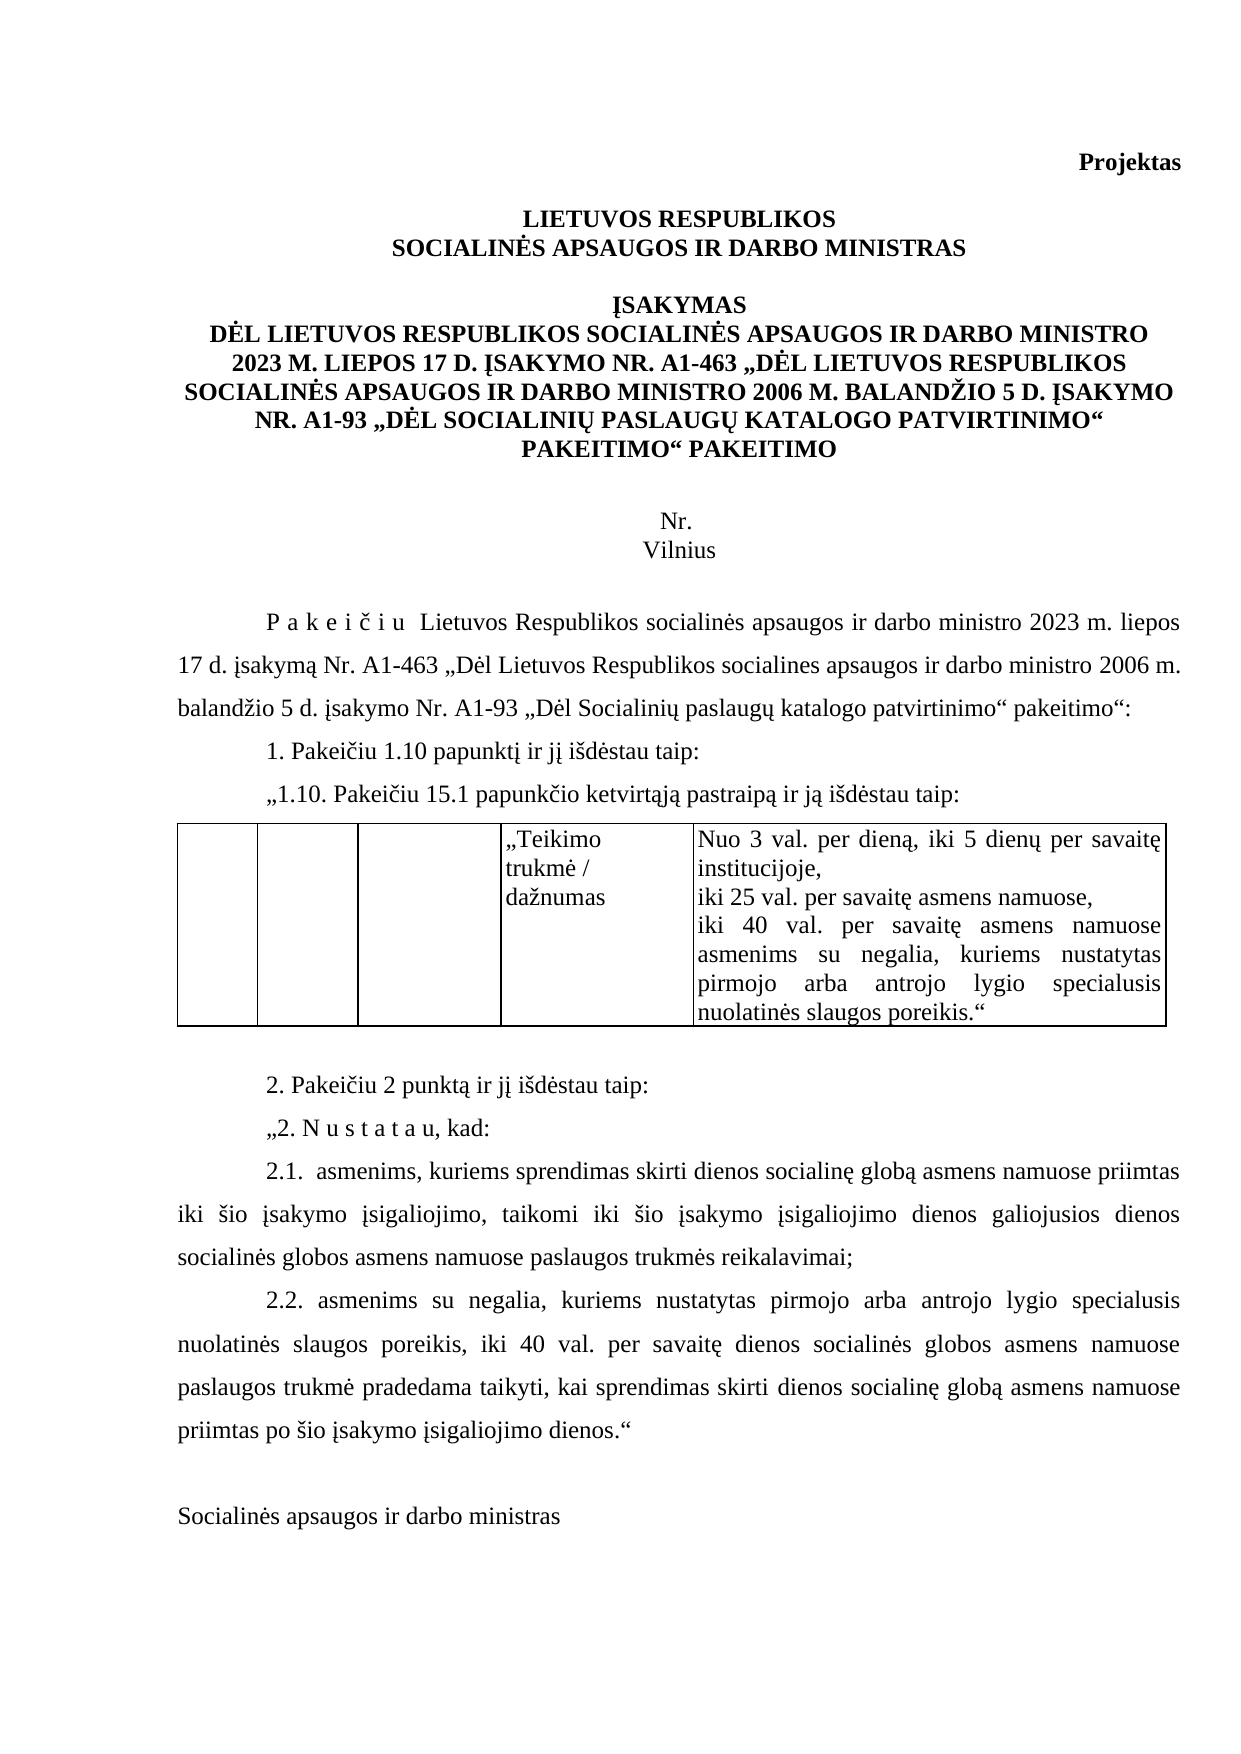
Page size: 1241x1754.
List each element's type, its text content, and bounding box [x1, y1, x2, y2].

text DĖL LIETUVOS RESPUBLIKOS SOCIALINĖS APSAUGOS IR DARBO MINISTRO [177, 319, 1181, 348]
text 2. Pakeičiu 2 punktą ir jį išdėstau taip: [177, 1070, 1181, 1099]
table_header [359, 824, 500, 1025]
text Nr. [177, 506, 1181, 535]
text Projektas [177, 147, 1181, 176]
text Vilnius [177, 535, 1181, 564]
text „1.10. Pakeičiu 15.1 papunkčio ketvirtąją pastraipą ir ją išdėstau taip: [177, 779, 1181, 808]
text 2023 m. liepos 17 d. įsakymo Nr. a1-463 „dėl lietuvos respublikos socialinės apsaugos ir darbo ministro 2006 M. BALANDŽIO 5 D. ĮSAKYMO NR. A1-93 „DĖL SOCIALINIŲ PASLAUGŲ KATALOGO PATVIRTINIMO“ PAKEITIMO“ pakeitimo [177, 348, 1181, 463]
text 1. Pakeičiu 1.10 papunktį ir jį išdėstau taip: [177, 736, 1181, 765]
text 2.1. asmenims, kuriems sprendimas skirti dienos socialinę globą asmens namuose priimtas iki šio įsakymo įsigaliojimo, taikomi iki šio įsakymo įsigaliojimo dienos galiojusios dienos socialinės globos asmens namuose paslaugos trukmės reikalavimai; [177, 1156, 1181, 1271]
text 2.2. asmenims su negalia, kuriems nustatytas pirmojo arba antrojo lygio specialusis nuolatinės slaugos poreikis, iki 40 val. per savaitę dienos socialinės globos asmens namuose paslaugos trukmė pradedama taikyti, kai sprendimas skirti dienos socialinę globą asmens namuose priimtas po šio įsakymo įsigaliojimo dienos.“ [177, 1286, 1181, 1444]
table_header „Teikimo trukmė / dažnumas [502, 824, 693, 1025]
text SOCIALINĖS APSAUGOS IR DARBO MINISTRAS [177, 233, 1181, 262]
text P a k e i č i u Lietuvos Respublikos socialinės apsaugos ir darbo ministro 2023 m. liepos 17 d. įsakymą Nr. A1-463 „Dėl Lietuvos Respublikos socialines apsaugos ir darbo ministro 2006 m. balandžio 5 d. įsakymo Nr. A1-93 „Dėl Socialinių paslaugų katalogo patvirtinimo“ pakeitimo“: [177, 607, 1181, 722]
table_header Nuo 3 val. per dieną, iki 5 dienų per savaitę institucijoje, iki 25 val. per savaitę asmens namuose, iki 40 val. per savaitę asmens namuose asmenims su negalia, kuriems nustatytas pirmojo arba antrojo lygio specialusis nuolatinės slaugos poreikis.“ [694, 824, 1165, 1025]
table_header [258, 824, 357, 1025]
text ĮSAKYMAS [177, 291, 1181, 319]
table_header [178, 824, 257, 1025]
text LIETUVOS RESPUBLIKOS [177, 204, 1181, 233]
text Socialinės apsaugos ir darbo ministras [177, 1501, 1181, 1530]
text „2. N u s t a t a u, kad: [177, 1113, 1181, 1142]
